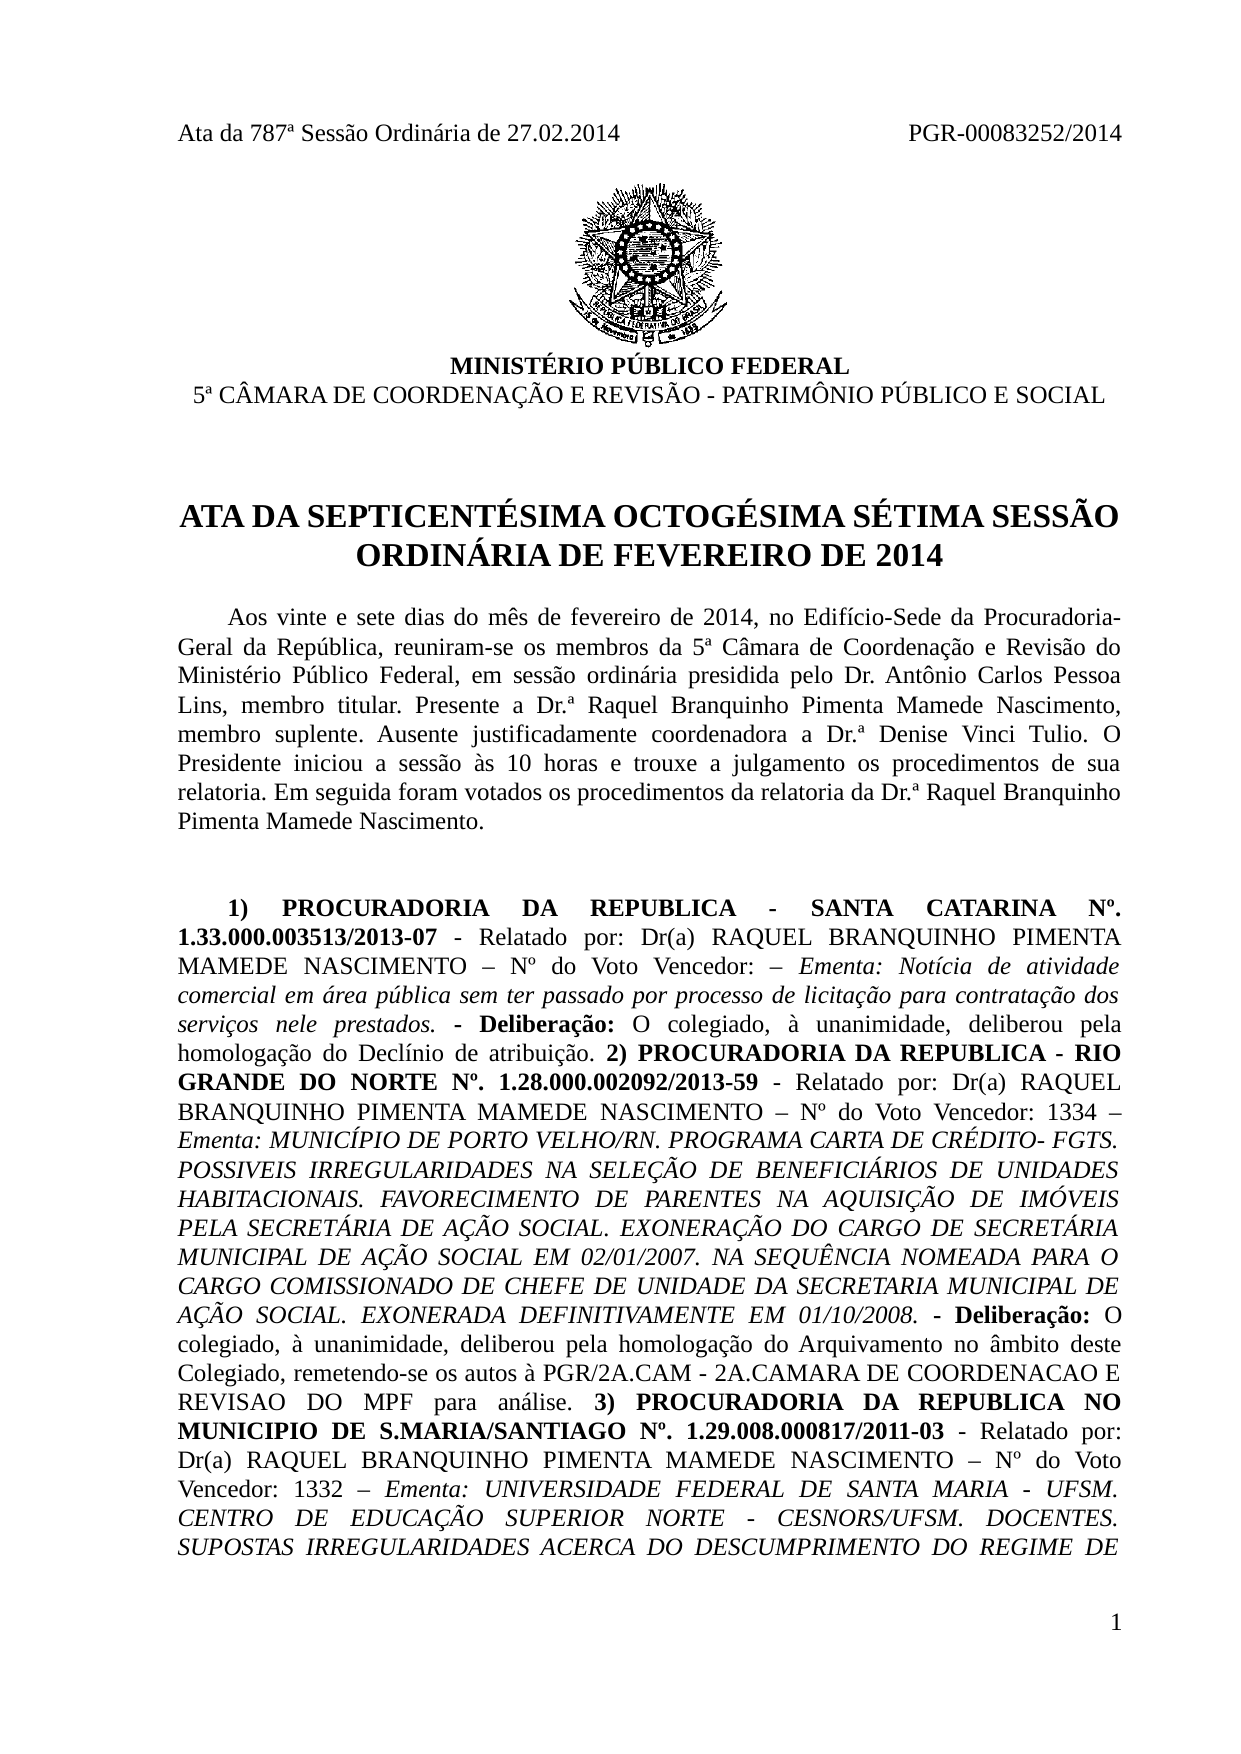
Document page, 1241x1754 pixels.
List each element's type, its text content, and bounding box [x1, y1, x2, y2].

text ATA DA SEPTICENTÉSIMA OCTOGÉSIMA SÉTIMA SESSÃO ORDINÁRIA DE FEVEREIRO DE 2014 [177, 496, 1122, 573]
text Aos vinte e sete dias do mês de fevereiro de 2014, no Edifício-Sede da Procuradoria-Geral da República, reuniram-se os membros da 5ª Câmara de Coordenação e Revisão do Ministério Público Federal, em sessão ordinária presidida pelo Dr. Antônio Carlos Pessoa Lins, membro titular. Presente a Dr.ª Raquel Branquinho Pimenta Mamede Nascimento, membro suplente. Ausente justificadamente coordenadora a Dr.ª Denise Vinci Tulio. O Presidente iniciou a sessão às 10 horas e trouxe a julgamento os procedimentos de sua relatoria. Em seguida foram votados os procedimentos da relatoria da Dr.ª Raquel Branquinho Pimenta Mamede Nascimento. [177, 602, 1122, 835]
text 5ª CÂMARA DE COORDENAÇÃO E REVISÃO - PATRIMÔNIO PÚBLICO E SOCIAL [177, 380, 1122, 409]
picture [553, 181, 746, 348]
text MINISTÉRIO PÚBLICO FEDERAL [177, 351, 1122, 380]
text 1) PROCURADORIA DA REPUBLICA - SANTA CATARINA Nº. 1.33.000.003513/2013-07 - Relatado por: Dr(a) RAQUEL BRANQUINHO PIMENTA MAMEDE NASCIMENTO – Nº do Voto Vencedor: – Ementa: Notícia de atividade comercial em área pública sem ter passado por processo de licitação para contratação dos serviços nele prestados. - Deliberação: O colegiado, à unanimidade, deliberou pela homologação do Declínio de atribuição. 2) PROCURADORIA DA REPUBLICA - RIO GRANDE DO NORTE Nº. 1.28.000.002092/2013-59 - Relatado por: Dr(a) RAQUEL BRANQUINHO PIMENTA MAMEDE NASCIMENTO – Nº do Voto Vencedor: 1334 – Ementa: MUNICÍPIO DE PORTO VELHO/RN. PROGRAMA CARTA DE CRÉDITO- FGTS. POSSIVEIS IRREGULARIDADES NA SELEÇÃO DE BENEFICIÁRIOS DE UNIDADES HABITACIONAIS. FAVORECIMENTO DE PARENTES NA AQUISIÇÃO DE IMÓVEIS PELA SECRETÁRIA DE AÇÃO SOCIAL. EXONERAÇÃO DO CARGO DE SECRETÁRIA MUNICIPAL DE AÇÃO SOCIAL EM 02/01/2007. NA SEQUÊNCIA NOMEADA PARA O CARGO COMISSIONADO DE CHEFE DE UNIDADE DA SECRETARIA MUNICIPAL DE AÇÃO SOCIAL. EXONERADA DEFINITIVAMENTE EM 01/10/2008. - Deliberação: O colegiado, à unanimidade, deliberou pela homologação do Arquivamento no âmbito deste Colegiado, remetendo-se os autos à PGR/2A.CAM - 2A.CAMARA DE COORDENACAO E REVISAO DO MPF para análise. 3) PROCURADORIA DA REPUBLICA NO MUNICIPIO DE S.MARIA/SANTIAGO Nº. 1.29.008.000817/2011-03 - Relatado por: Dr(a) RAQUEL BRANQUINHO PIMENTA MAMEDE NASCIMENTO – Nº do Voto Vencedor: 1332 – Ementa: UNIVERSIDADE FEDERAL DE SANTA MARIA - UFSM. CENTRO DE EDUCAÇÃO SUPERIOR NORTE - CESNORS/UFSM. DOCENTES. SUPOSTAS IRREGULARIDADES ACERCA DO DESCUMPRIMENTO DO REGIME DE [177, 893, 1122, 1561]
